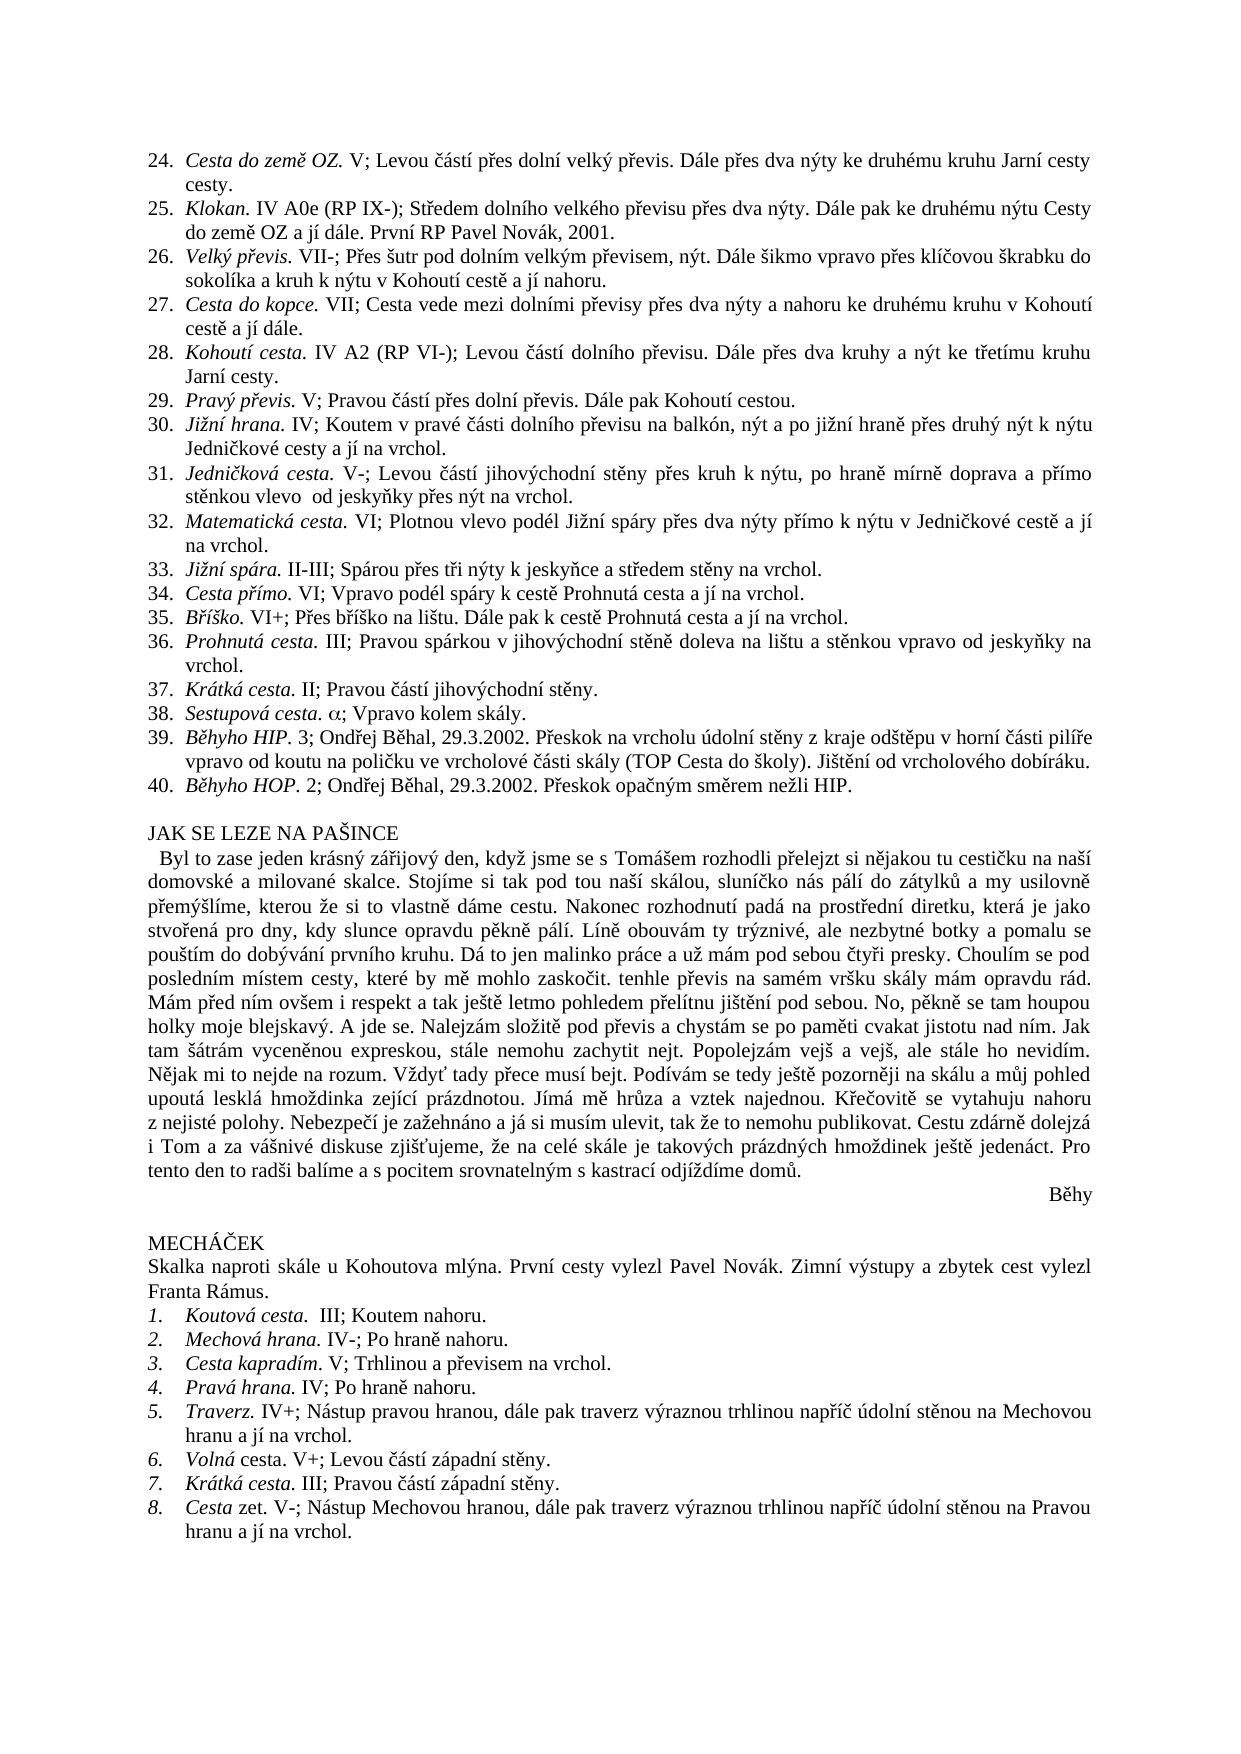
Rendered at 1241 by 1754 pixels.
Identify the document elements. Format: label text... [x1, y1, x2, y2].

list Mechová hrana. IV-; Po hraně nahoru. [148, 1327, 1092, 1351]
list Cesta kapradím. V; Trhlinou a převisem na vrchol. [148, 1351, 1092, 1375]
list Velký převis. VII-; Přes šutr pod dolním velkým převisem, nýt. Dále šikmo vpravo přes klíčovou škrabku do sokolíka a kruh k nýtu v Kohoutí cestě a jí nahoru. [148, 244, 1092, 292]
text Byl to zase jeden krásný zářijový den, když jsme se s Tomášem rozhodli přelejzt si nějakou tu cestičku na naší domovské a milované skalce. Stojíme si tak pod tou naší skálou, sluníčko nás pálí do zátylků a my usilovně přemýšlíme, kterou že si to vlastně dáme cestu. Nakonec rozhodnutí padá na prostřední diretku, která je jako stvořená pro dny, kdy slunce opravdu pěkně pálí. Líně obouvám ty trýznivé, ale nezbytné botky a pomalu se pouštím do dobývání prvního kruhu. Dá to jen malinko práce a už mám pod sebou čtyři presky. Choulím se pod posledním místem cesty, které by mě mohlo zaskočit. tenhle převis na samém vršku skály mám opravdu rád. Mám před ním ovšem i respekt a tak ještě letmo pohledem přelítnu jištění pod sebou. No, pěkně se tam houpou holky moje blejskavý. A jde se. Nalejzám složitě pod převis a chystám se po paměti cvakat jistotu nad ním. Jak tam šátrám vyceněnou expreskou, stále nemohu zachytit nejt. Popolejzám vejš a vejš, ale stále ho nevidím. Nějak mi to nejde na rozum. Vždyť tady přece musí bejt. Podívám se tedy ještě pozorněji na skálu a můj pohled upoutá lesklá hmoždinka zející prázdnotou. Jímá mě hrůza a vztek najednou. Křečovitě se vytahuju nahoru z nejisté polohy. Nebezpečí je zažehnáno a já si musím ulevit, tak že to nemohu publikovat. Cestu zdárně dolejzá i Tom a za vášnivé diskuse zjišťujeme, že na celé skále je takových prázdných hmoždinek ještě jedenáct. Pro tento den to radši balíme a s pocitem srovnatelným s kastrací odjíždíme domů. [148, 845, 1092, 1182]
list Cesta do země OZ. V; Levou částí přes dolní velký převis. Dále přes dva nýty ke druhému kruhu Jarní cesty cesty. [148, 148, 1092, 196]
list Traverz. IV+; Nástup pravou hranou, dále pak traverz výraznou trhlinou napříč údolní stěnou na Mechovou hranu a jí na vrchol. [148, 1399, 1092, 1447]
list Běhyho HOP. 2; Ondřej Běhal, 29.3.2002. Přeskok opačným směrem nežli HIP. [148, 773, 1092, 797]
list Krátká cesta. III; Pravou částí západní stěny. [148, 1471, 1092, 1495]
list Jižní hrana. IV; Koutem v pravé části dolního převisu na balkón, nýt a po jižní hraně přes druhý nýt k nýtu Jedničkové cesty a jí na vrchol. [148, 412, 1092, 460]
list Matematická cesta. VI; Plotnou vlevo podél Jižní spáry přes dva nýty přímo k nýtu v Jedničkové cestě a jí na vrchol. [148, 508, 1092, 557]
list Cesta do kopce. VII; Cesta vede mezi dolními převisy přes dva nýty a nahoru ke druhému kruhu v Kohoutí cestě a jí dále. [148, 292, 1092, 340]
text JAK SE LEZE NA PAŠINCE [148, 821, 1092, 845]
list Pravý převis. V; Pravou částí přes dolní převis. Dále pak Kohoutí cestou. [148, 388, 1092, 412]
text Skalka naproti skále u Kohoutova mlýna. První cesty vylezl Pavel Novák. Zimní výstupy a zbytek cest vylezl Franta Rámus. [148, 1254, 1092, 1303]
list Prohnutá cesta. III; Pravou spárkou v jihovýchodní stěně doleva na lištu a stěnkou vpravo od jeskyňky na vrchol. [148, 629, 1092, 677]
list Bříško. VI+; Přes bříško na lištu. Dále pak k cestě Prohnutá cesta a jí na vrchol. [148, 605, 1092, 629]
list Volná cesta. V+; Levou částí západní stěny. [148, 1447, 1092, 1471]
text Běhy [148, 1182, 1092, 1206]
text MECHÁČEK [148, 1230, 1092, 1254]
list Pravá hrana. IV; Po hraně nahoru. [148, 1375, 1092, 1399]
list Jedničková cesta. V-; Levou částí jihovýchodní stěny přes kruh k nýtu, po hraně mírně doprava a přímo stěnkou vlevo od jeskyňky přes nýt na vrchol. [148, 460, 1092, 508]
list Krátká cesta. II; Pravou částí jihovýchodní stěny. [148, 677, 1092, 701]
list Sestupová cesta. ; Vpravo kolem skály. [148, 701, 1092, 725]
list Kohoutí cesta. IV A2 (RP VI-); Levou částí dolního převisu. Dále přes dva kruhy a nýt ke třetímu kruhu Jarní cesty. [148, 340, 1092, 388]
list Koutová cesta. III; Koutem nahoru. [148, 1303, 1092, 1327]
list Cesta zet. V-; Nástup Mechovou hranou, dále pak traverz výraznou trhlinou napříč údolní stěnou na Pravou hranu a jí na vrchol. [148, 1495, 1092, 1543]
list Cesta přímo. VI; Vpravo podél spáry k cestě Prohnutá cesta a jí na vrchol. [148, 581, 1092, 605]
list Jižní spára. II-III; Spárou přes tři nýty k jeskyňce a středem stěny na vrchol. [148, 557, 1092, 581]
list Klokan. IV A0e (RP IX-); Středem dolního velkého převisu přes dva nýty. Dále pak ke druhému nýtu Cesty do země OZ a jí dále. První RP Pavel Novák, 2001. [148, 196, 1092, 244]
list Běhyho HIP. 3; Ondřej Běhal, 29.3.2002. Přeskok na vrcholu údolní stěny z kraje odštěpu v horní části pilíře vpravo od koutu na poličku ve vrcholové části skály (TOP Cesta do školy). Jištění od vrcholového dobíráku. [148, 725, 1092, 773]
